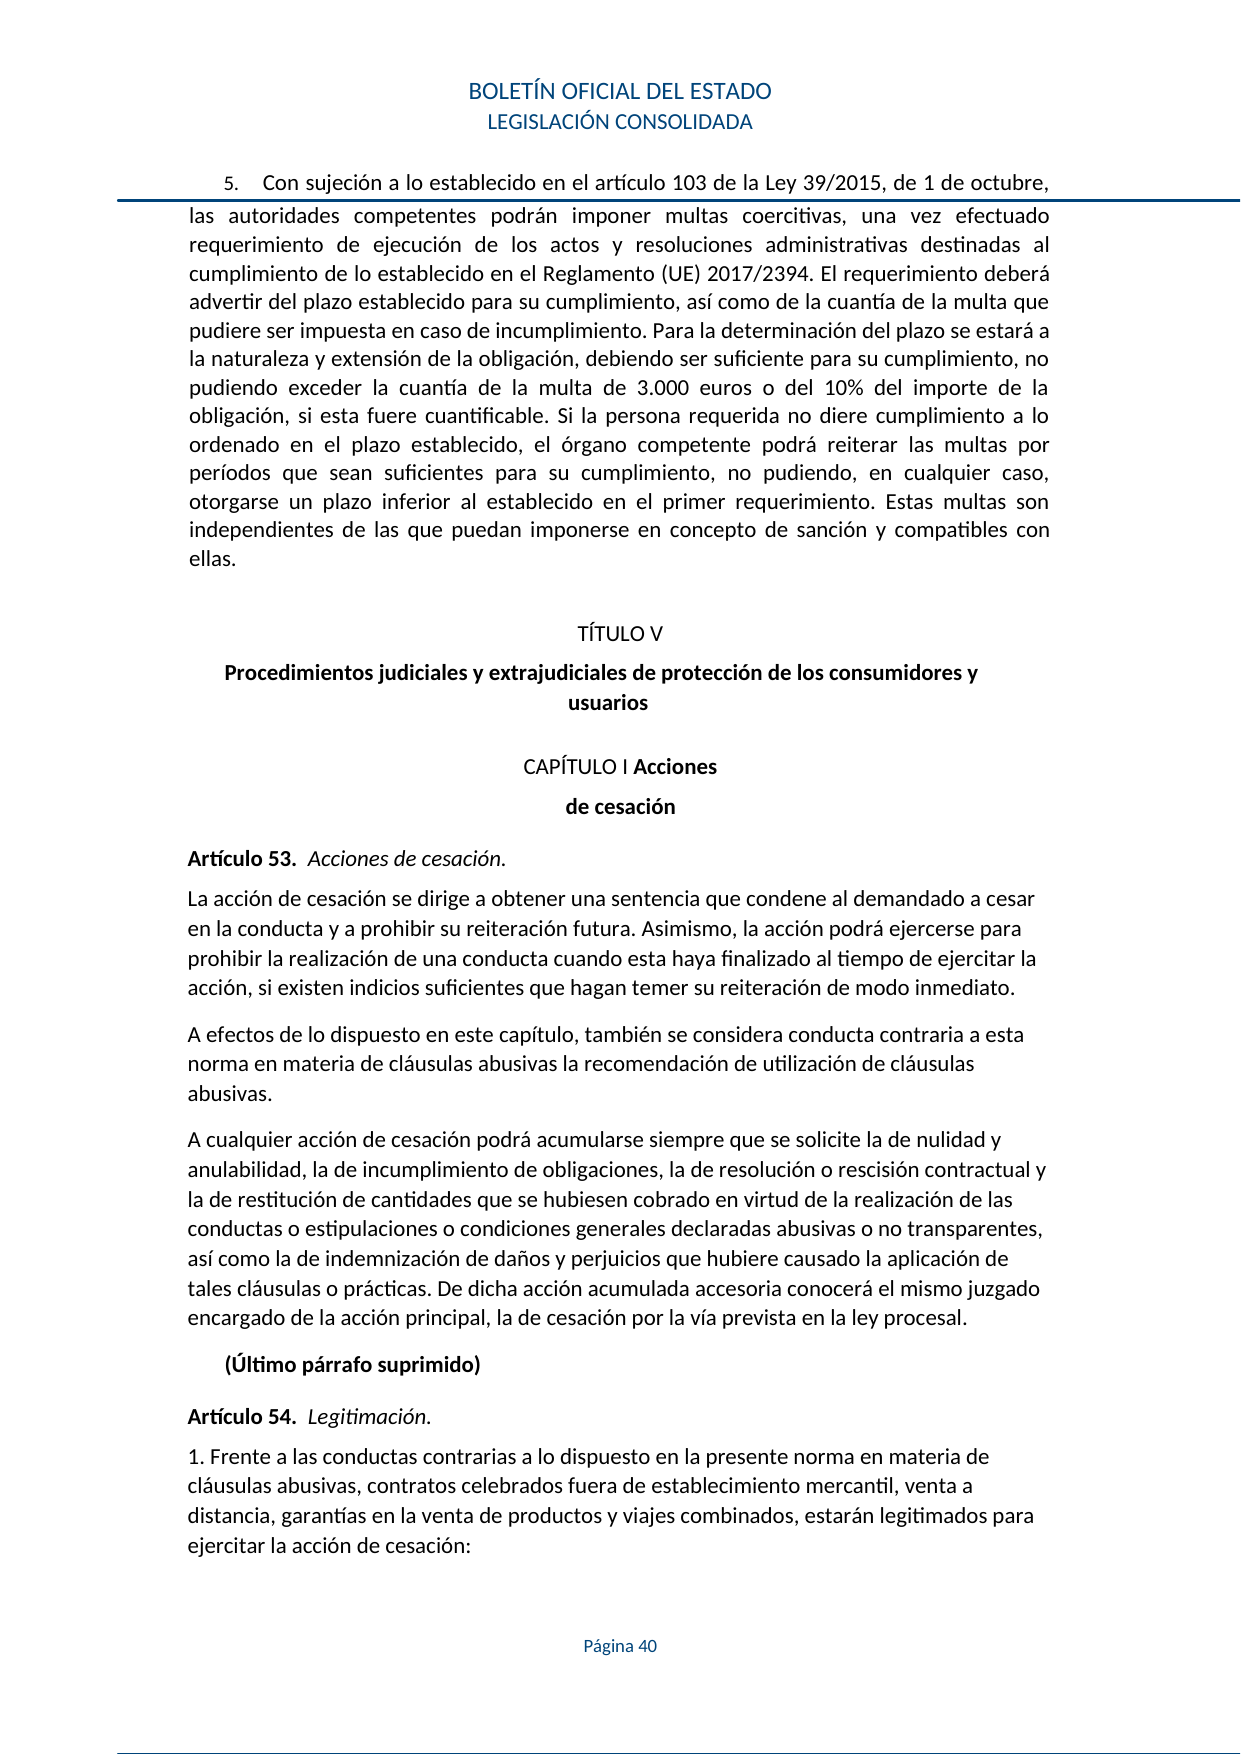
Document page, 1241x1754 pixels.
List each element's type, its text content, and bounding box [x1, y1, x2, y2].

list Con sujeción a lo establecido en el artículo 103 de la Ley 39/2015, de 1 de octubre, las autoridades competentes podrán imponer multas coercitivas, una vez efectuado requerimiento de ejecución de los actos y resoluciones administrativas destinadas al cumplimiento de lo establecido en el Reglamento (UE) 2017/2394. El requerimiento deberá advertir del plazo establecido para su cumplimiento, así como de la cuantía de la multa que pudiere ser impuesta en caso de incumplimiento. Para la determinación del plazo se estará a la naturaleza y extensión de la obligación, debiendo ser suficiente para su cumplimiento, no pudiendo exceder la cuantía de la multa de 3.000 euros o del 10% del importe de la obligación, si esta fuere cuantificable. Si la persona requerida no diere cumplimiento a lo ordenado en el plazo establecido, el órgano competente podrá reiterar las multas por períodos que sean suficientes para su cumplimiento, no pudiendo, en cualquier caso, otorgarse un plazo inferior al establecido en el primer requerimiento. Estas multas son independientes de las que puedan imponerse en concepto de sanción y compatibles con ellas. [189, 168, 1051, 199]
text Artículo 54. Legitimación. [187, 1402, 1033, 1430]
text Artículo 53. Acciones de cesación. [187, 844, 1051, 872]
text La acción de cesación se dirige a obtener una sentencia que condene al demandado a cesar en la conducta y a prohibir su reiteración futura. Asimismo, la acción podrá ejercerse para prohibir la realización de una conducta cuando esta haya finalizado al tiempo de ejercitar la acción, si existen indicios suficientes que hagan temer su reiteración de modo inmediato. [187, 884, 1051, 1001]
text A efectos de lo dispuesto en este capítulo, también se considera conducta contraria a esta norma en materia de cláusulas abusivas la recomendación de utilización de cláusulas abusivas. [187, 1020, 1051, 1107]
text A cualquier acción de cesación podrá acumularse siempre que se solicite la de nulidad y anulabilidad, la de incumplimiento de obligaciones, la de resolución o rescisión contractual y la de restitución de cantidades que se hubiesen cobrado en virtud de la realización de las conductas o estipulaciones o condiciones generales declaradas abusivas o no transparentes, así como la de indemnización de daños y perjuicios que hubiere causado la aplicación de tales cláusulas o prácticas. De dicha acción acumulada accesoria conocerá el mismo juzgado encargado de la acción principal, la de cesación por la vía prevista en la ley procesal. [187, 1125, 1051, 1332]
text 1. Frente a las conductas contrarias a lo dispuesto en la presente norma en materia de cláusulas abusivas, contratos celebrados fuera de establecimiento mercantil, venta a distancia, garantías en la venta de productos y viajes combinados, estarán legitimados para ejercitar la acción de cesación: [187, 1442, 1051, 1559]
text CAPÍTULO I Acciones de cesación [511, 752, 729, 820]
text Procedimientos judiciales y extrajudiciales de protección de los consumidores y usuarios [224, 658, 1033, 716]
list Con sujeción a lo establecido en el artículo 103 de la Ley 39/2015, de 1 de octubre, las autoridades competentes podrán imponer multas coercitivas, una vez efectuado requerimiento de ejecución de los actos y resoluciones administrativas destinadas al cumplimiento de lo establecido en el Reglamento (UE) 2017/2394. El requerimiento deberá advertir del plazo establecido para su cumplimiento, así como de la cuantía de la multa que pudiere ser impuesta en caso de incumplimiento. Para la determinación del plazo se estará a la naturaleza y extensión de la obligación, debiendo ser suficiente para su cumplimiento, no pudiendo exceder la cuantía de la multa de 3.000 euros o del 10% del importe de la obligación, si esta fuere cuantificable. Si la persona requerida no diere cumplimiento a lo ordenado en el plazo establecido, el órgano competente podrá reiterar las multas por períodos que sean suficientes para su cumplimiento, no pudiendo, en cualquier caso, otorgarse un plazo inferior al establecido en el primer requerimiento. Estas multas son independientes de las que puedan imponerse en concepto de sanción y compatibles con ellas. [189, 202, 1051, 572]
text (Último párrafo suprimido) [224, 1350, 1033, 1378]
text TÍTULO V [206, 619, 1034, 647]
